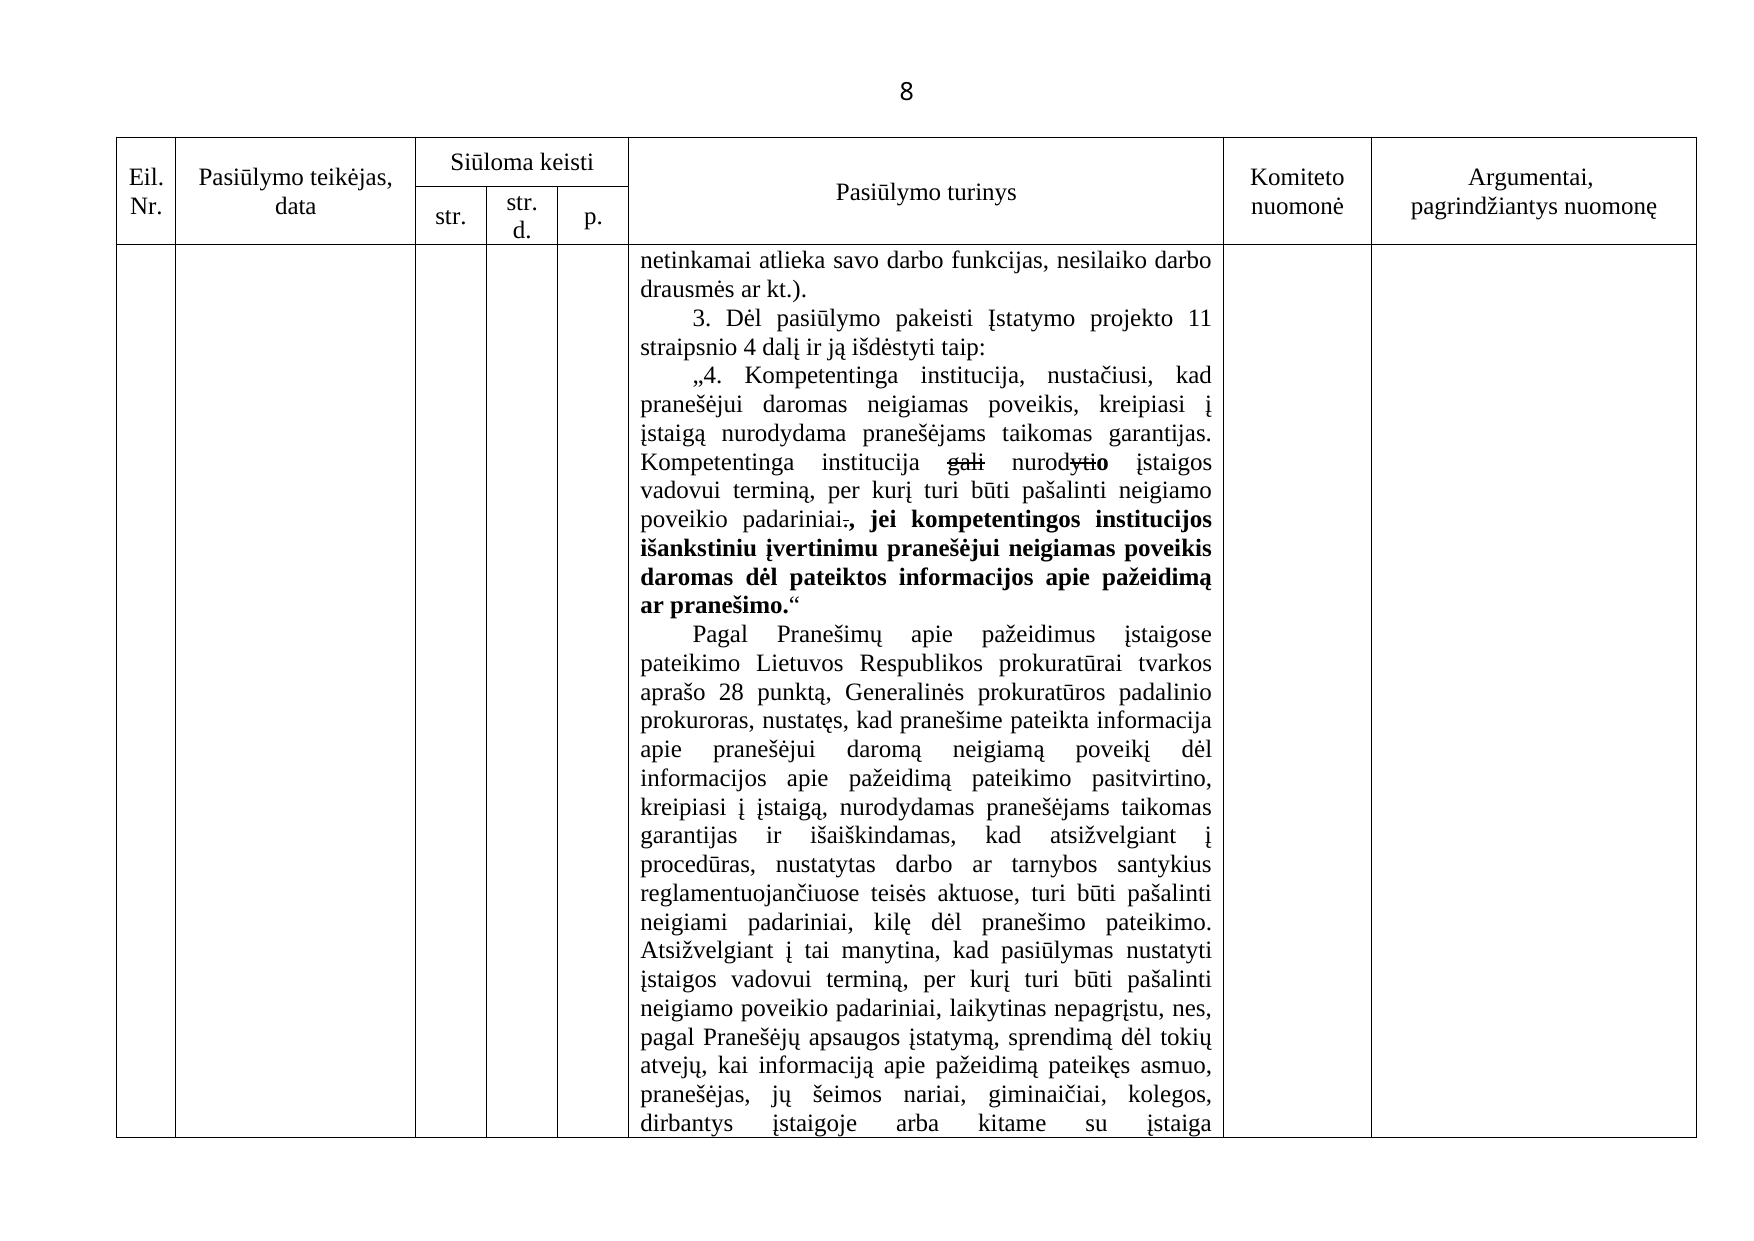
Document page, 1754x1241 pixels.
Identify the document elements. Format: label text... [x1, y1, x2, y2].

table_cell [487, 245, 557, 1137]
table_cell [416, 245, 486, 1137]
table_cell [1224, 245, 1371, 1137]
table_cell p. [558, 187, 628, 244]
table_header Pasiūlymo teikėjas, data [176, 138, 415, 244]
table_header Argumentai, pagrindžiantys nuomonę [1372, 138, 1696, 244]
table_header Pasiūlymo turinys [629, 138, 1223, 244]
table_cell str. [416, 187, 486, 244]
table_cell str. d. [487, 187, 557, 244]
table_cell [117, 245, 175, 1137]
table_cell [558, 245, 628, 1137]
table_cell [1372, 245, 1696, 1137]
table_header Eil. Nr. [117, 138, 175, 244]
table_header Komiteto nuomonė [1224, 138, 1371, 244]
table_cell netinkamai atlieka savo darbo funkcijas, nesilaiko darbo drausmės ar kt.). 3. Dėl pasiūlymo pakeisti Įstatymo projekto 11 straipsnio 4 dalį ir ją išdėstyti taip: „4. Kompetentinga institucija, nustačiusi, kad pranešėjui daromas neigiamas poveikis, kreipiasi į įstaigą nurodydama pranešėjams taikomas garantijas. Kompetentinga institucija gali nurodytio įstaigos vadovui terminą, per kurį turi būti pašalinti neigiamo poveikio padariniai., jei kompetentingos institucijos išankstiniu įvertinimu pranešėjui neigiamas poveikis daromas dėl pateiktos informacijos apie pažeidimą ar pranešimo.“ Pagal Pranešimų apie pažeidimus įstaigose pateikimo Lietuvos Respublikos prokuratūrai tvarkos aprašo 28 punktą, Generalinės prokuratūros padalinio prokuroras, nustatęs, kad pranešime pateikta informacija apie pranešėjui daromą neigiamą poveikį dėl informacijos apie pažeidimą pateikimo pasitvirtino, kreipiasi į įstaigą, nurodydamas pranešėjams taikomas garantijas ir išaiškindamas, kad atsižvelgiant į procedūras, nustatytas darbo ar tarnybos santykius reglamentuojančiuose teisės aktuose, turi būti pašalinti neigiami padariniai, kilę dėl pranešimo pateikimo. Atsižvelgiant į tai manytina, kad pasiūlymas nustatyti įstaigos vadovui terminą, per kurį turi būti pašalinti neigiamo poveikio padariniai, laikytinas nepagrįstu, nes, pagal Pranešėjų apsaugos įstatymą, sprendimą dėl tokių atvejų, kai informaciją apie pažeidimą pateikęs asmuo, pranešėjas, jų šeimos nariai, giminaičiai, kolegos, dirbantys įstaigoje arba kitame su įstaiga [629, 245, 1223, 1137]
table_cell [176, 245, 415, 1137]
table_header Siūloma keisti [416, 138, 628, 186]
